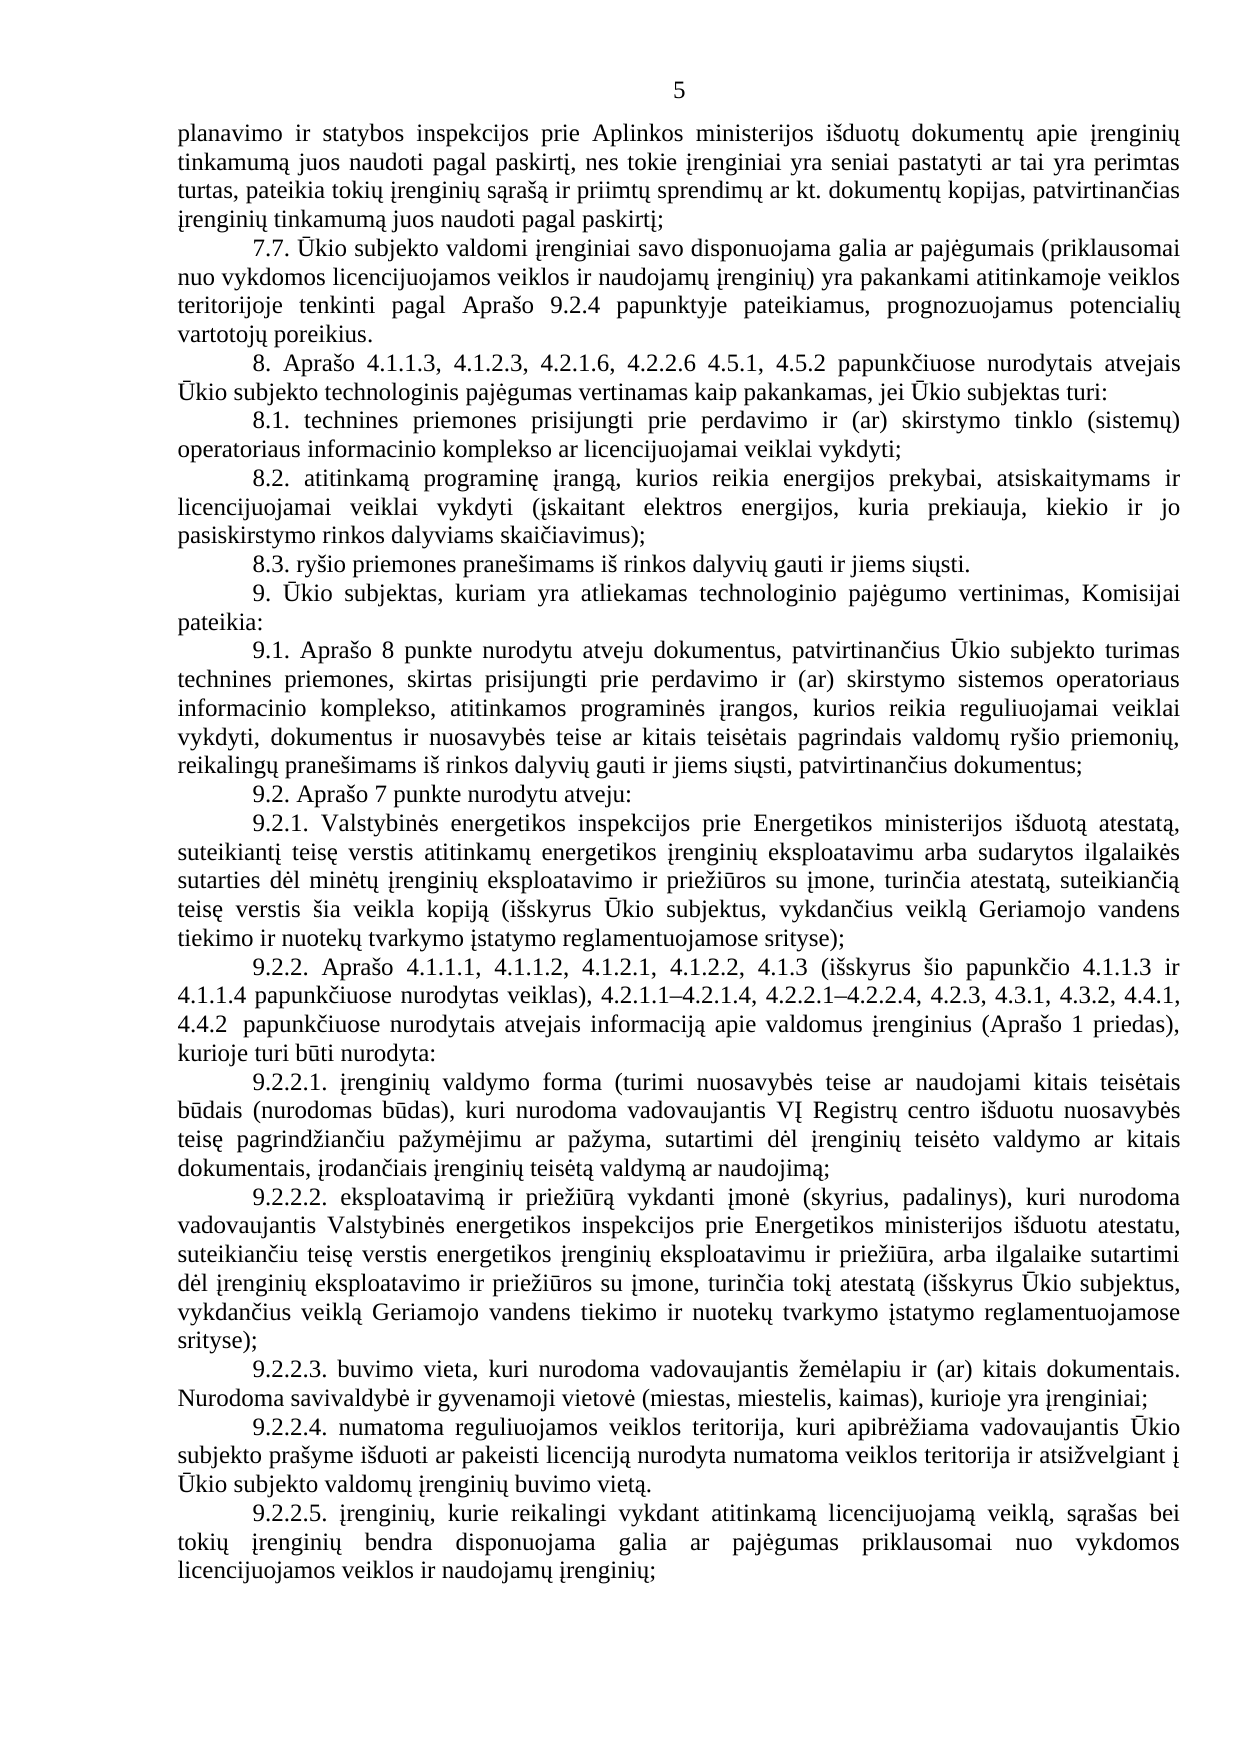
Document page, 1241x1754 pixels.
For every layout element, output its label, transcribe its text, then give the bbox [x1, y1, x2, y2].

text 9.1. Aprašo 8 punkte nurodytu atveju dokumentus, patvirtinančius Ūkio subjekto turimas technines priemones, skirtas prisijungti prie perdavimo ir (ar) skirstymo sistemos operatoriaus informacinio komplekso, atitinkamos programinės įrangos, kurios reikia reguliuojamai veiklai vykdyti, dokumentus ir nuosavybės teise ar kitais teisėtais pagrindais valdomų ryšio priemonių, reikalingų pranešimams iš rinkos dalyvių gauti ir jiems siųsti, patvirtinančius dokumentus; [177, 636, 1181, 779]
text 8.1. technines priemones prisijungti prie perdavimo ir (ar) skirstymo tinklo (sistemų) operatoriaus informacinio komplekso ar licencijuojamai veiklai vykdyti; [177, 406, 1181, 463]
text planavimo ir statybos inspekcijos prie Aplinkos ministerijos išduotų dokumentų apie įrenginių tinkamumą juos naudoti pagal paskirtį, nes tokie įrenginiai yra seniai pastatyti ar tai yra perimtas turtas, pateikia tokių įrenginių sąrašą ir priimtų sprendimų ar kt. dokumentų kopijas, patvirtinančias įrenginių tinkamumą juos naudoti pagal paskirtį; [177, 118, 1181, 233]
text 9.2.1. Valstybinės energetikos inspekcijos prie Energetikos ministerijos išduotą atestatą, suteikiantį teisę verstis atitinkamų energetikos įrenginių eksploatavimu arba sudarytos ilgalaikės sutarties dėl minėtų įrenginių eksploatavimo ir priežiūros su įmone, turinčia atestatą, suteikiančią teisę verstis šia veikla kopiją (išskyrus Ūkio subjektus, vykdančius veiklą Geriamojo vandens tiekimo ir nuotekų tvarkymo įstatymo reglamentuojamose srityse); [177, 808, 1181, 952]
text 9.2. Aprašo 7 punkte nurodytu atveju: [177, 779, 1181, 808]
text 8. Aprašo 4.1.1.3, 4.1.2.3, 4.2.1.6, 4.2.2.6 4.5.1, 4.5.2 papunkčiuose nurodytais atvejais Ūkio subjekto technologinis pajėgumas vertinamas kaip pakankamas, jei Ūkio subjektas turi: [177, 348, 1181, 406]
text 9.2.2. Aprašo 4.1.1.1, 4.1.1.2, 4.1.2.1, 4.1.2.2, 4.1.3 (išskyrus šio papunkčio 4.1.1.3 ir 4.1.1.4 papunkčiuose nurodytas veiklas), 4.2.1.1–4.2.1.4, 4.2.2.1–4.2.2.4, 4.2.3, 4.3.1, 4.3.2, 4.4.1, 4.4.2 papunkčiuose nurodytais atvejais informaciją apie valdomus įrenginius (Aprašo 1 priedas), kurioje turi būti nurodyta: [177, 952, 1181, 1067]
text 9.2.2.2. eksploatavimą ir priežiūrą vykdanti įmonė (skyrius, padalinys), kuri nurodoma vadovaujantis Valstybinės energetikos inspekcijos prie Energetikos ministerijos išduotu atestatu, suteikiančiu teisę verstis energetikos įrenginių eksploatavimu ir priežiūra, arba ilgalaike sutartimi dėl įrenginių eksploatavimo ir priežiūros su įmone, turinčia tokį atestatą (išskyrus Ūkio subjektus, vykdančius veiklą Geriamojo vandens tiekimo ir nuotekų tvarkymo įstatymo reglamentuojamose srityse); [177, 1182, 1181, 1354]
text 8.2. atitinkamą programinę įrangą, kurios reikia energijos prekybai, atsiskaitymams ir licencijuojamai veiklai vykdyti (įskaitant elektros energijos, kuria prekiauja, kiekio ir jo pasiskirstymo rinkos dalyviams skaičiavimus); [177, 463, 1181, 549]
text 9.2.2.3. buvimo vieta, kuri nurodoma vadovaujantis žemėlapiu ir (ar) kitais dokumentais. Nurodoma savivaldybė ir gyvenamoji vietovė (miestas, miestelis, kaimas), kurioje yra įrenginiai; [177, 1354, 1181, 1412]
text 9. Ūkio subjektas, kuriam yra atliekamas technologinio pajėgumo vertinimas, Komisijai pateikia: [177, 578, 1181, 636]
text 9.2.2.4. numatoma reguliuojamos veiklos teritorija, kuri apibrėžiama vadovaujantis Ūkio subjekto prašyme išduoti ar pakeisti licenciją nurodyta numatoma veiklos teritorija ir atsižvelgiant į Ūkio subjekto valdomų įrenginių buvimo vietą. [177, 1412, 1181, 1498]
text 9.2.2.5. įrenginių, kurie reikalingi vykdant atitinkamą licencijuojamą veiklą, sąrašas bei tokių įrenginių bendra disponuojama galia ar pajėgumas priklausomai nuo vykdomos licencijuojamos veiklos ir naudojamų įrenginių; [177, 1498, 1181, 1584]
text 8.3. ryšio priemones pranešimams iš rinkos dalyvių gauti ir jiems siųsti. [177, 549, 1181, 578]
text 9.2.2.1. įrenginių valdymo forma (turimi nuosavybės teise ar naudojami kitais teisėtais būdais (nurodomas būdas), kuri nurodoma vadovaujantis VĮ Registrų centro išduotu nuosavybės teisę pagrindžiančiu pažymėjimu ar pažyma, sutartimi dėl įrenginių teisėto valdymo ar kitais dokumentais, įrodančiais įrenginių teisėtą valdymą ar naudojimą; [177, 1067, 1181, 1182]
text 7.7. Ūkio subjekto valdomi įrenginiai savo disponuojama galia ar pajėgumais (priklausomai nuo vykdomos licencijuojamos veiklos ir naudojamų įrenginių) yra pakankami atitinkamoje veiklos teritorijoje tenkinti pagal Aprašo 9.2.4 papunktyje pateikiamus, prognozuojamus potencialių vartotojų poreikius. [177, 233, 1181, 348]
